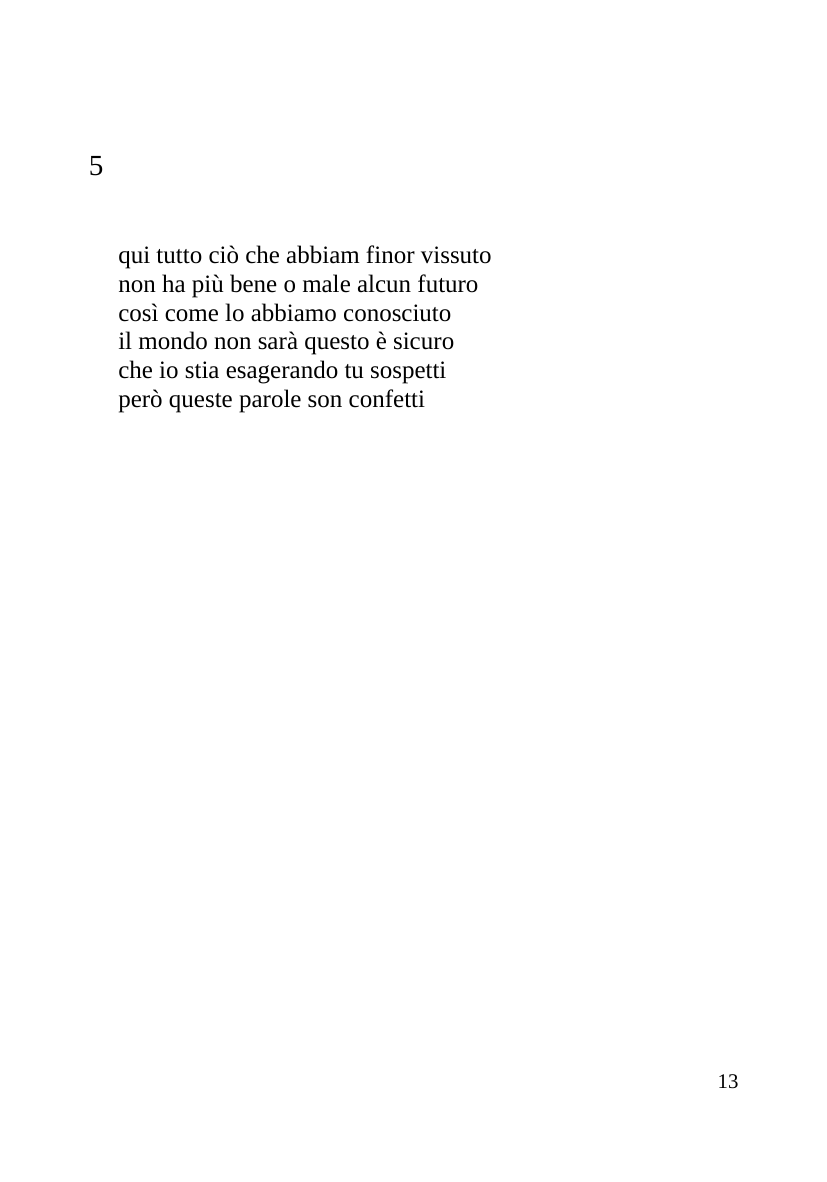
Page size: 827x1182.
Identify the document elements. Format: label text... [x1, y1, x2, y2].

text il mondo non sarà questo è sicuro [88, 326, 738, 355]
text 5 [88, 148, 738, 181]
text qui tutto ciò che abbiam finor vissuto [88, 240, 738, 269]
text così come lo abbiamo conosciuto [88, 298, 738, 326]
text però queste parole son confetti [88, 384, 738, 413]
text che io stia esagerando tu sospetti [88, 355, 738, 384]
text non ha più bene o male alcun futuro [88, 269, 738, 298]
